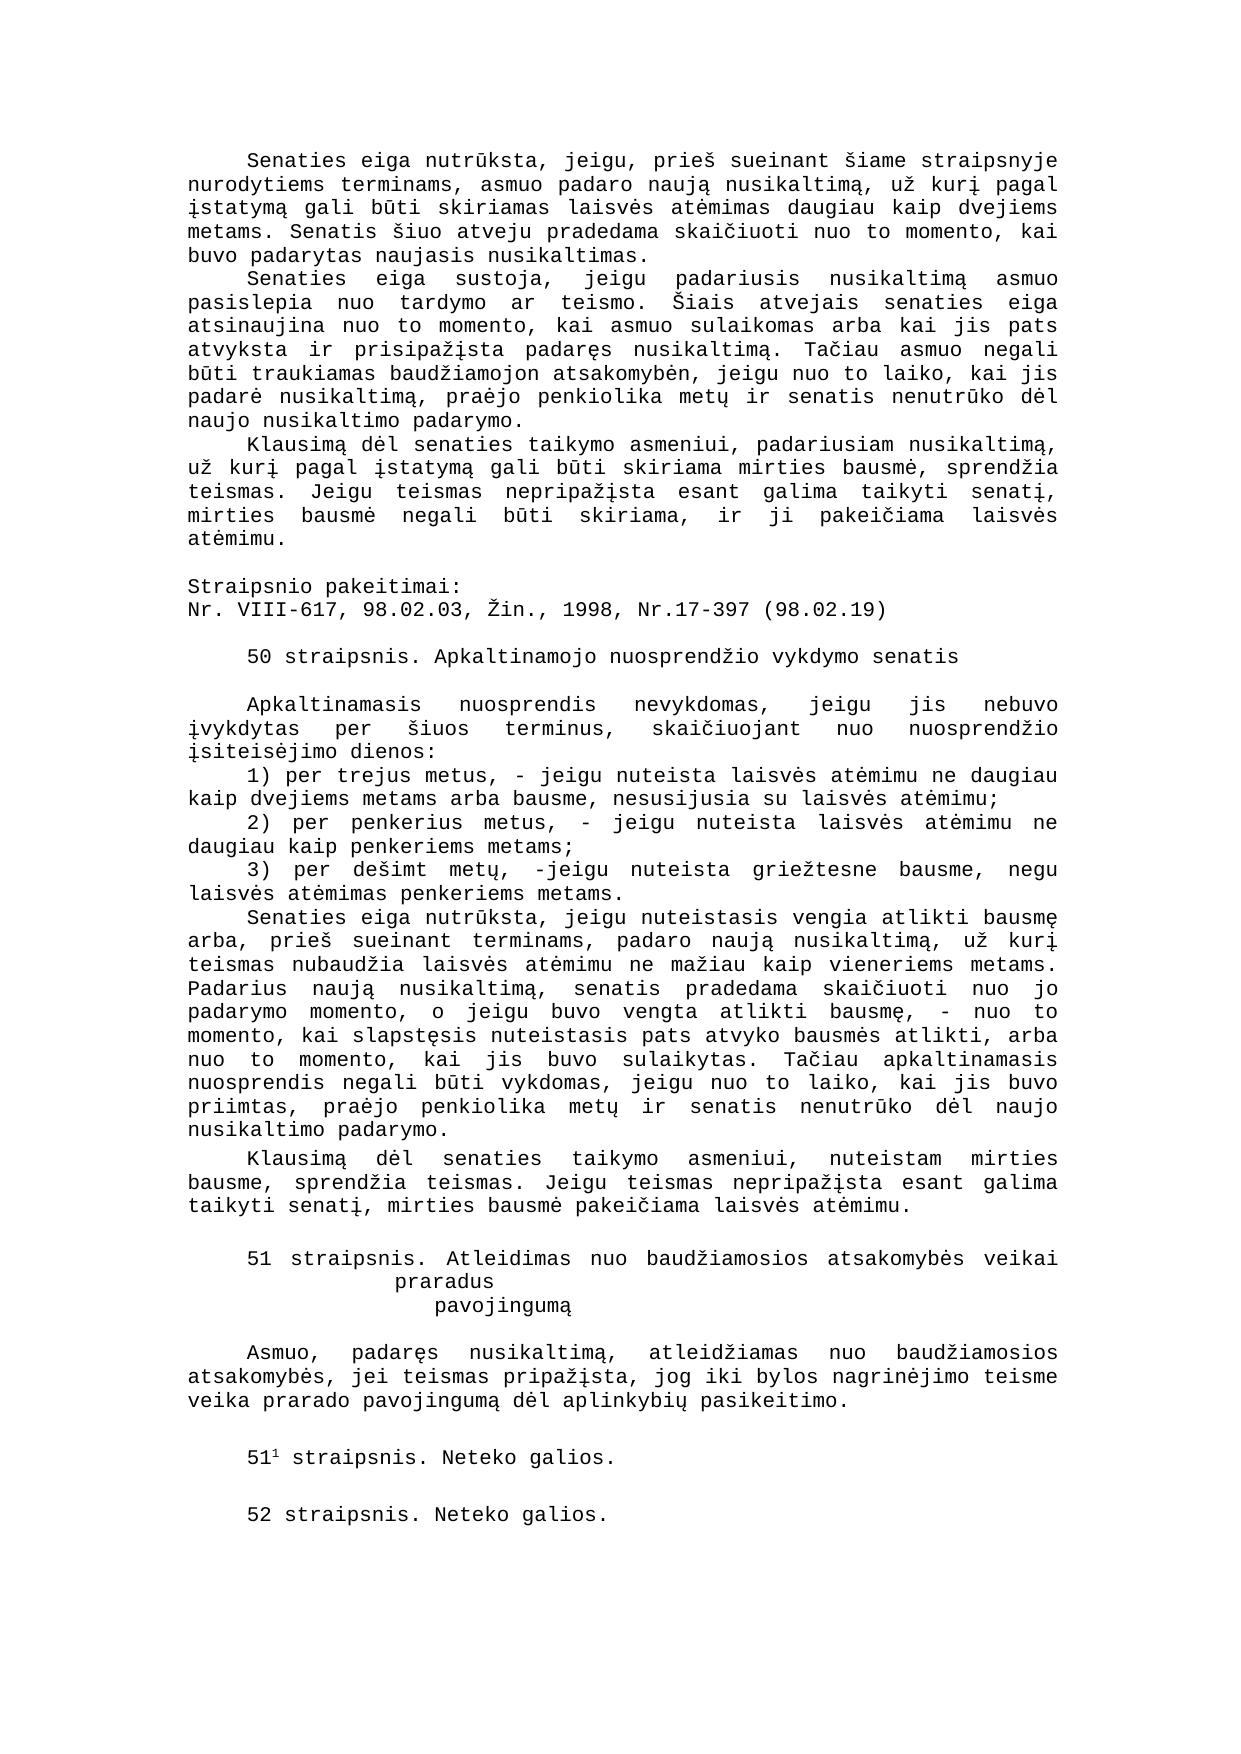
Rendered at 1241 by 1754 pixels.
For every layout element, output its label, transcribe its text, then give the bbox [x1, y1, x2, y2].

text Nr. VIII-617, 98.02.03, Žin., 1998, Nr.17-397 (98.02.19) [187, 599, 1059, 623]
text Senaties eiga nutrūksta, jeigu, prieš sueinant šiame straipsnyje nurodytiems terminams, asmuo padaro naują nusikaltimą, už kurį pagal įstatymą gali būti skiriamas laisvės atėmimas daugiau kaip dvejiems metams. Senatis šiuo atveju pradedama skaičiuoti nuo to momento, kai buvo padarytas naujasis nusikaltimas. [187, 150, 1059, 268]
text 3) per dešimt metų, -jeigu nuteista griežtesne bausme, negu laisvės atėmimas penkeriems metams. [187, 859, 1059, 907]
text 511 straipsnis. Neteko galios. [187, 1447, 1059, 1471]
text 51 straipsnis. Atleidimas nuo baudžiamosios atsakomybės veikai praradus [247, 1248, 1059, 1295]
text 52 straipsnis. Neteko galios. [187, 1504, 1059, 1528]
text Straipsnio pakeitimai: [187, 576, 1059, 599]
text Senaties eiga nutrūksta, jeigu nuteistasis vengia atlikti bausmę arba, prieš sueinant terminams, padaro naują nusikaltimą, už kurį teismas nubaudžia laisvės atėmimu ne mažiau kaip vieneriems metams. Padarius naują nusikaltimą, senatis pradedama skaičiuoti nuo jo padarymo momento, o jeigu buvo vengta atlikti bausmę, - nuo to momento, kai slapstęsis nuteistasis pats atvyko bausmės atlikti, arba nuo to momento, kai jis buvo sulaikytas. Tačiau apkaltinamasis nuosprendis negali būti vykdomas, jeigu nuo to laiko, kai jis buvo priimtas, praėjo penkiolika metų ir senatis nenutrūko dėl naujo nusikaltimo padarymo. [187, 907, 1059, 1143]
text 50 straipsnis. Apkaltinamojo nuosprendžio vykdymo senatis [247, 647, 1059, 670]
text Asmuo, padaręs nusikaltimą, atleidžiamas nuo baudžiamosios atsakomybės, jei teismas pripažįsta, jog iki bylos nagrinėjimo teisme veika prarado pavojingumą dėl aplinkybių pasikeitimo. [187, 1342, 1059, 1413]
text pavojingumą [247, 1295, 1059, 1319]
text Klausimą dėl senaties taikymo asmeniui, nuteistam mirties bausme, sprendžia teismas. Jeigu teismas nepripažįsta esant galima taikyti senatį, mirties bausmė pakeičiama laisvės atėmimu. [187, 1148, 1059, 1219]
text Senaties eiga sustoja, jeigu padariusis nusikaltimą asmuo pasislepia nuo tardymo ar teismo. Šiais atvejais senaties eiga atsinaujina nuo to momento, kai asmuo sulaikomas arba kai jis pats atvyksta ir prisipažįsta padaręs nusikaltimą. Tačiau asmuo negali būti traukiamas baudžiamojon atsakomybėn, jeigu nuo to laiko, kai jis padarė nusikaltimą, praėjo penkiolika metų ir senatis nenutrūko dėl naujo nusikaltimo padarymo. [187, 268, 1059, 434]
text 2) per penkerius metus, - jeigu nuteista laisvės atėmimu ne daugiau kaip penkeriems metams; [187, 812, 1059, 859]
text 1) per trejus metus, - jeigu nuteista laisvės atėmimu ne daugiau kaip dvejiems metams arba bausme, nesusijusia su laisvės atėmimu; [187, 765, 1059, 812]
text Klausimą dėl senaties taikymo asmeniui, padariusiam nusikaltimą, už kurį pagal įstatymą gali būti skiriama mirties bausmė, sprendžia teismas. Jeigu teismas nepripažįsta esant galima taikyti senatį, mirties bausmė negali būti skiriama, ir ji pakeičiama laisvės atėmimu. [187, 434, 1059, 552]
text Apkaltinamasis nuosprendis nevykdomas, jeigu jis nebuvo įvykdytas per šiuos terminus, skaičiuojant nuo nuosprendžio įsiteisėjimo dienos: [187, 694, 1059, 765]
